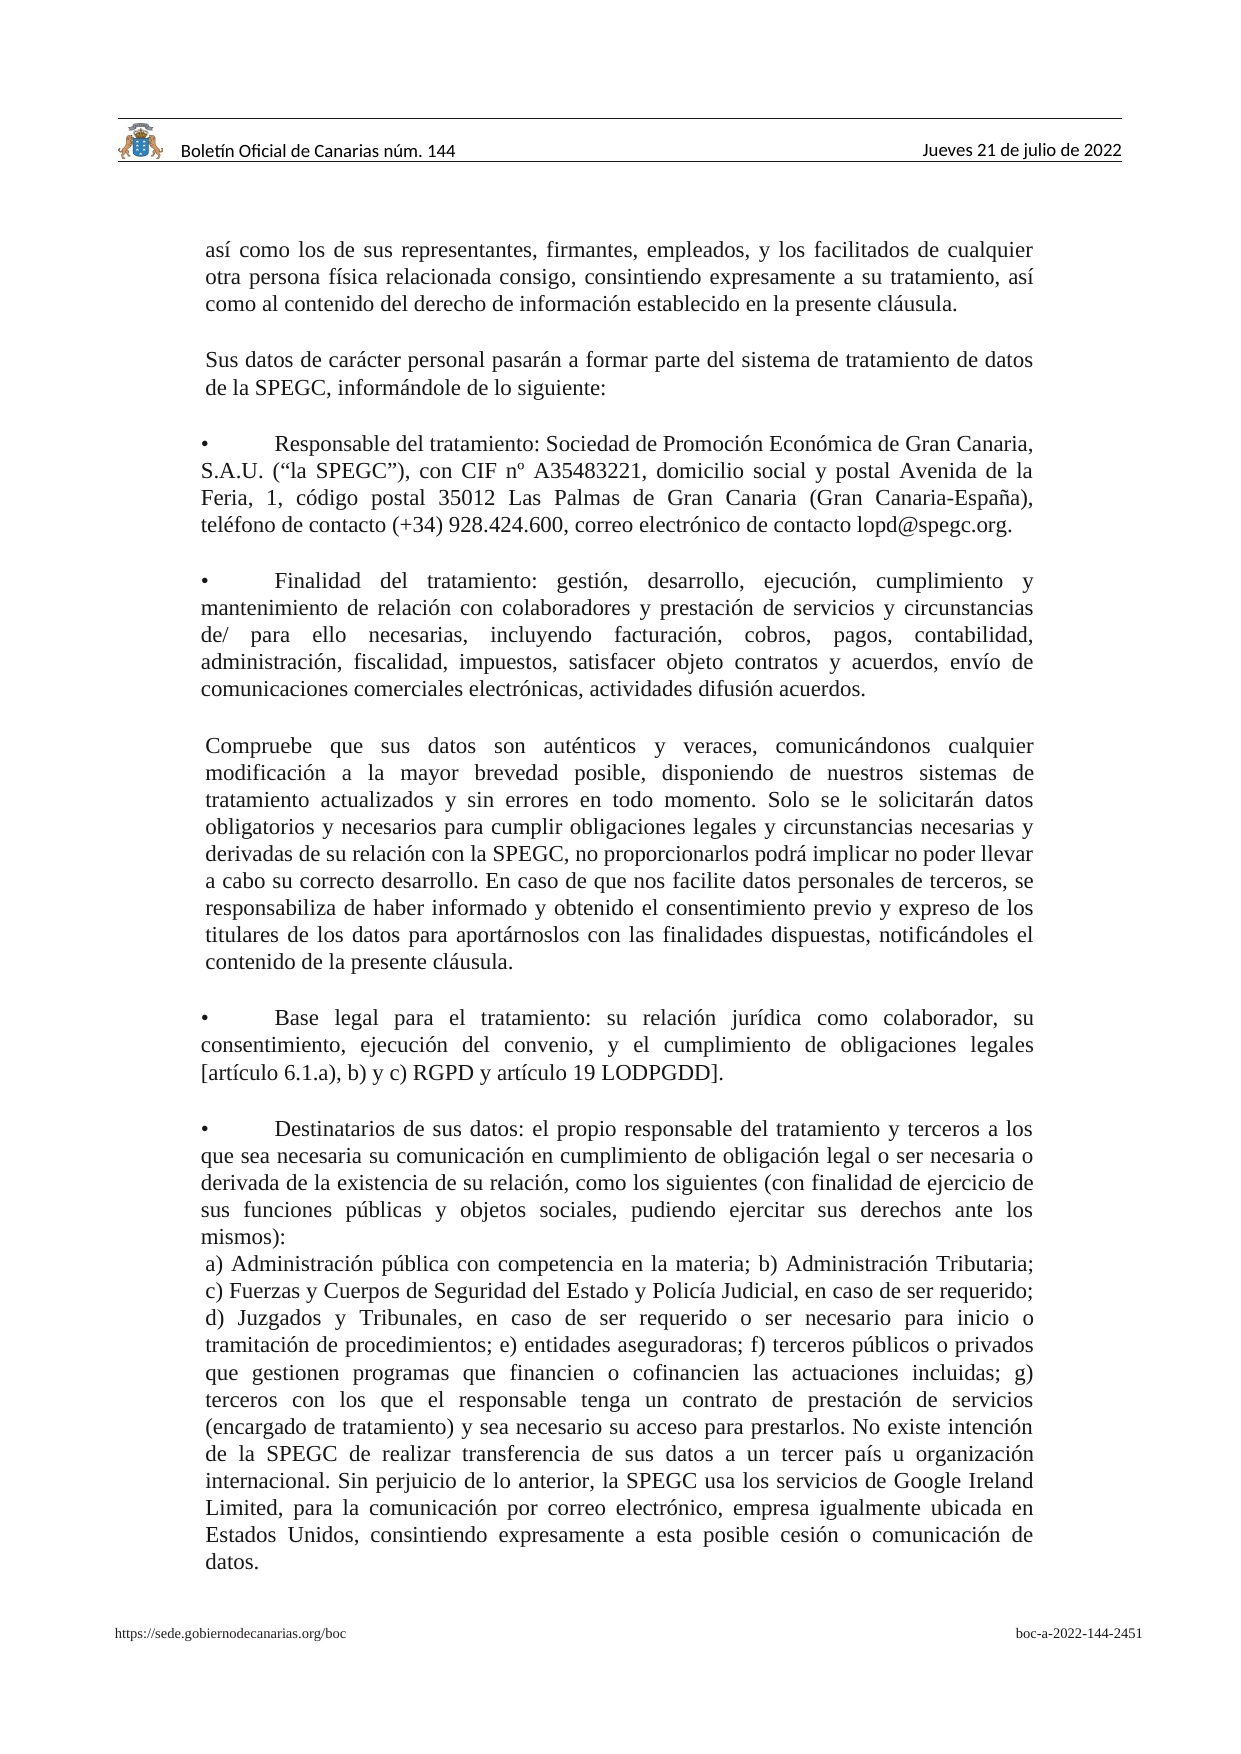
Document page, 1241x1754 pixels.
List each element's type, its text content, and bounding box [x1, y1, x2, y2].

list Finalidad del tratamiento: gestión, desarrollo, ejecución, cumplimiento y mantenimiento de relación con colaboradores y prestación de servicios y circunstancias de/ para ello necesarias, incluyendo facturación, cobros, pagos, contabilidad, administración, fiscalidad, impuestos, satisfacer objeto contratos y acuerdos, envío de comunicaciones comerciales electrónicas, actividades difusión acuerdos. [201, 567, 1035, 702]
list Base legal para el tratamiento: su relación jurídica como colaborador, su consentimiento, ejecución del convenio, y el cumplimiento de obligaciones legales [artículo 6.1.a), b) y c) RGPD y artículo 19 LODPGDD]. [201, 1004, 1035, 1085]
text a) Administración pública con competencia en la materia; b) Administración Tributaria; c) Fuerzas y Cuerpos de Seguridad del Estado y Policía Judicial, en caso de ser requerido; d) Juzgados y Tribunales, en caso de ser requerido o ser necesario para inicio o tramitación de procedimientos; e) entidades aseguradoras; f) terceros públicos o privados que gestionen programas que financien o cofinancien las actuaciones incluidas; g) terceros con los que el responsable tenga un contrato de prestación de servicios (encargado de tratamiento) y sea necesario su acceso para prestarlos. No existe intención de la SPEGC de realizar transferencia de sus datos a un tercer país u organización internacional. Sin perjuicio de lo anterior, la SPEGC usa los servicios de Google Ireland Limited, para la comunicación por correo electrónico, empresa igualmente ubicada en Estados Unidos, consintiendo expresamente a esta posible cesión o comunicación de datos. [205, 1250, 1035, 1574]
text así como los de sus representantes, firmantes, empleados, y los facilitados de cualquier otra persona física relacionada consigo, consintiendo expresamente a su tratamiento, así como al contenido del derecho de información establecido en la presente cláusula. [205, 236, 1035, 317]
list Responsable del tratamiento: Sociedad de Promoción Económica de Gran Canaria, S.A.U. (“la SPEGC”), con CIF nº A35483221, domicilio social y postal Avenida de la Feria, 1, código postal 35012 Las Palmas de Gran Canaria (Gran Canaria-España), teléfono de contacto (+34) 928.424.600, correo electrónico de contacto lopd@spegc.org. [201, 430, 1035, 537]
text Compruebe que sus datos son auténticos y veraces, comunicándonos cualquier modificación a la mayor brevedad posible, disponiendo de nuestros sistemas de tratamiento actualizados y sin errores en todo momento. Solo se le solicitarán datos obligatorios y necesarios para cumplir obligaciones legales y circunstancias necesarias y derivadas de su relación con la SPEGC, no proporcionarlos podrá implicar no poder llevar a cabo su correcto desarrollo. En caso de que nos facilite datos personales de terceros, se responsabiliza de haber informado y obtenido el consentimiento previo y expreso de los titulares de los datos para aportárnoslos con las finalidades dispuestas, notificándoles el contenido de la presente cláusula. [205, 732, 1035, 975]
text Sus datos de carácter personal pasarán a formar parte del sistema de tratamiento de datos de la SPEGC, informándole de lo siguiente: [205, 347, 1035, 400]
list Destinatarios de sus datos: el propio responsable del tratamiento y terceros a los que sea necesaria su comunicación en cumplimiento de obligación legal o ser necesaria o derivada de la existencia de su relación, como los siguientes (con finalidad de ejercicio de sus funciones públicas y objetos sociales, pudiendo ejercitar sus derechos ante los mismos): [201, 1115, 1035, 1249]
